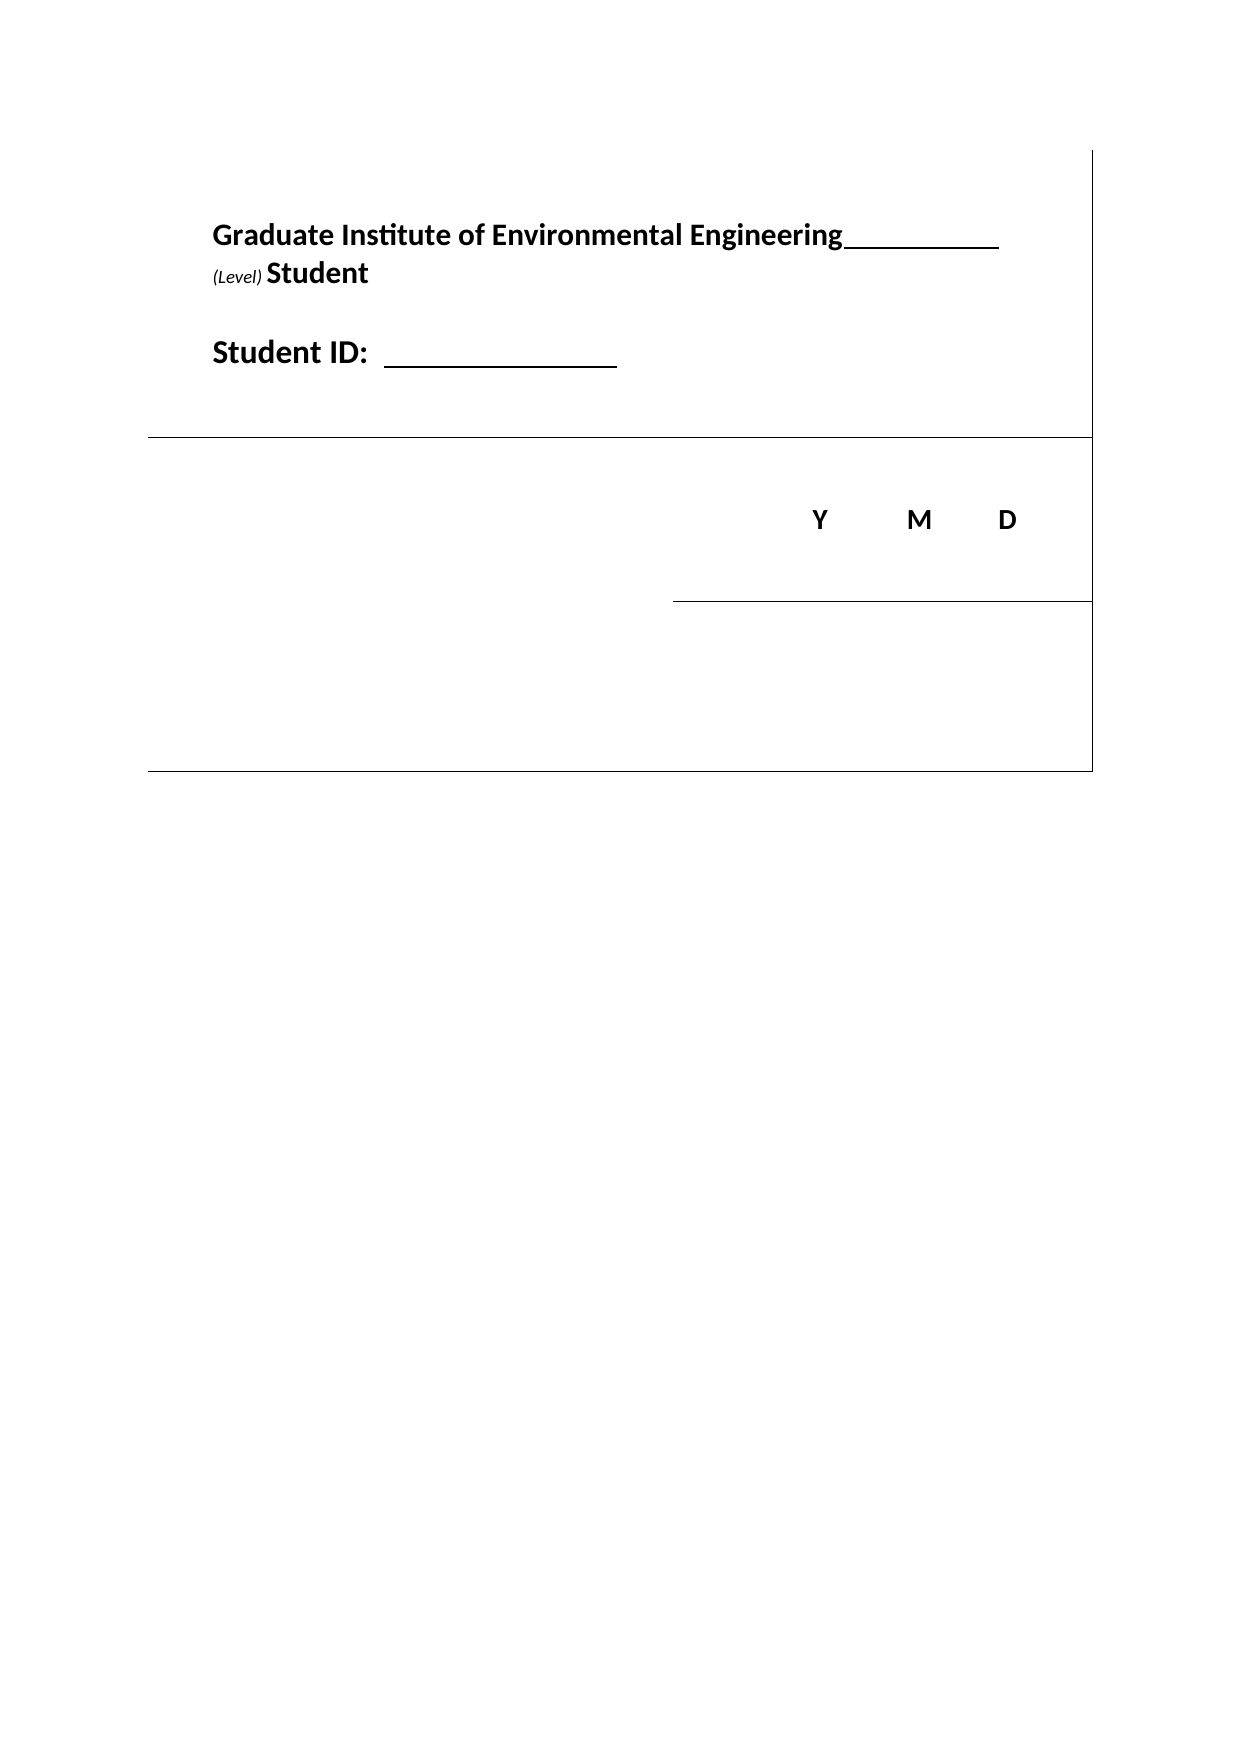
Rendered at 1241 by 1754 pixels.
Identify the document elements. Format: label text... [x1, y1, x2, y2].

text Student ID: [148, 332, 1092, 437]
text Graduate Institute of Environmental Engineering (Level) Student [148, 150, 1092, 291]
text Y M D [673, 437, 1092, 601]
